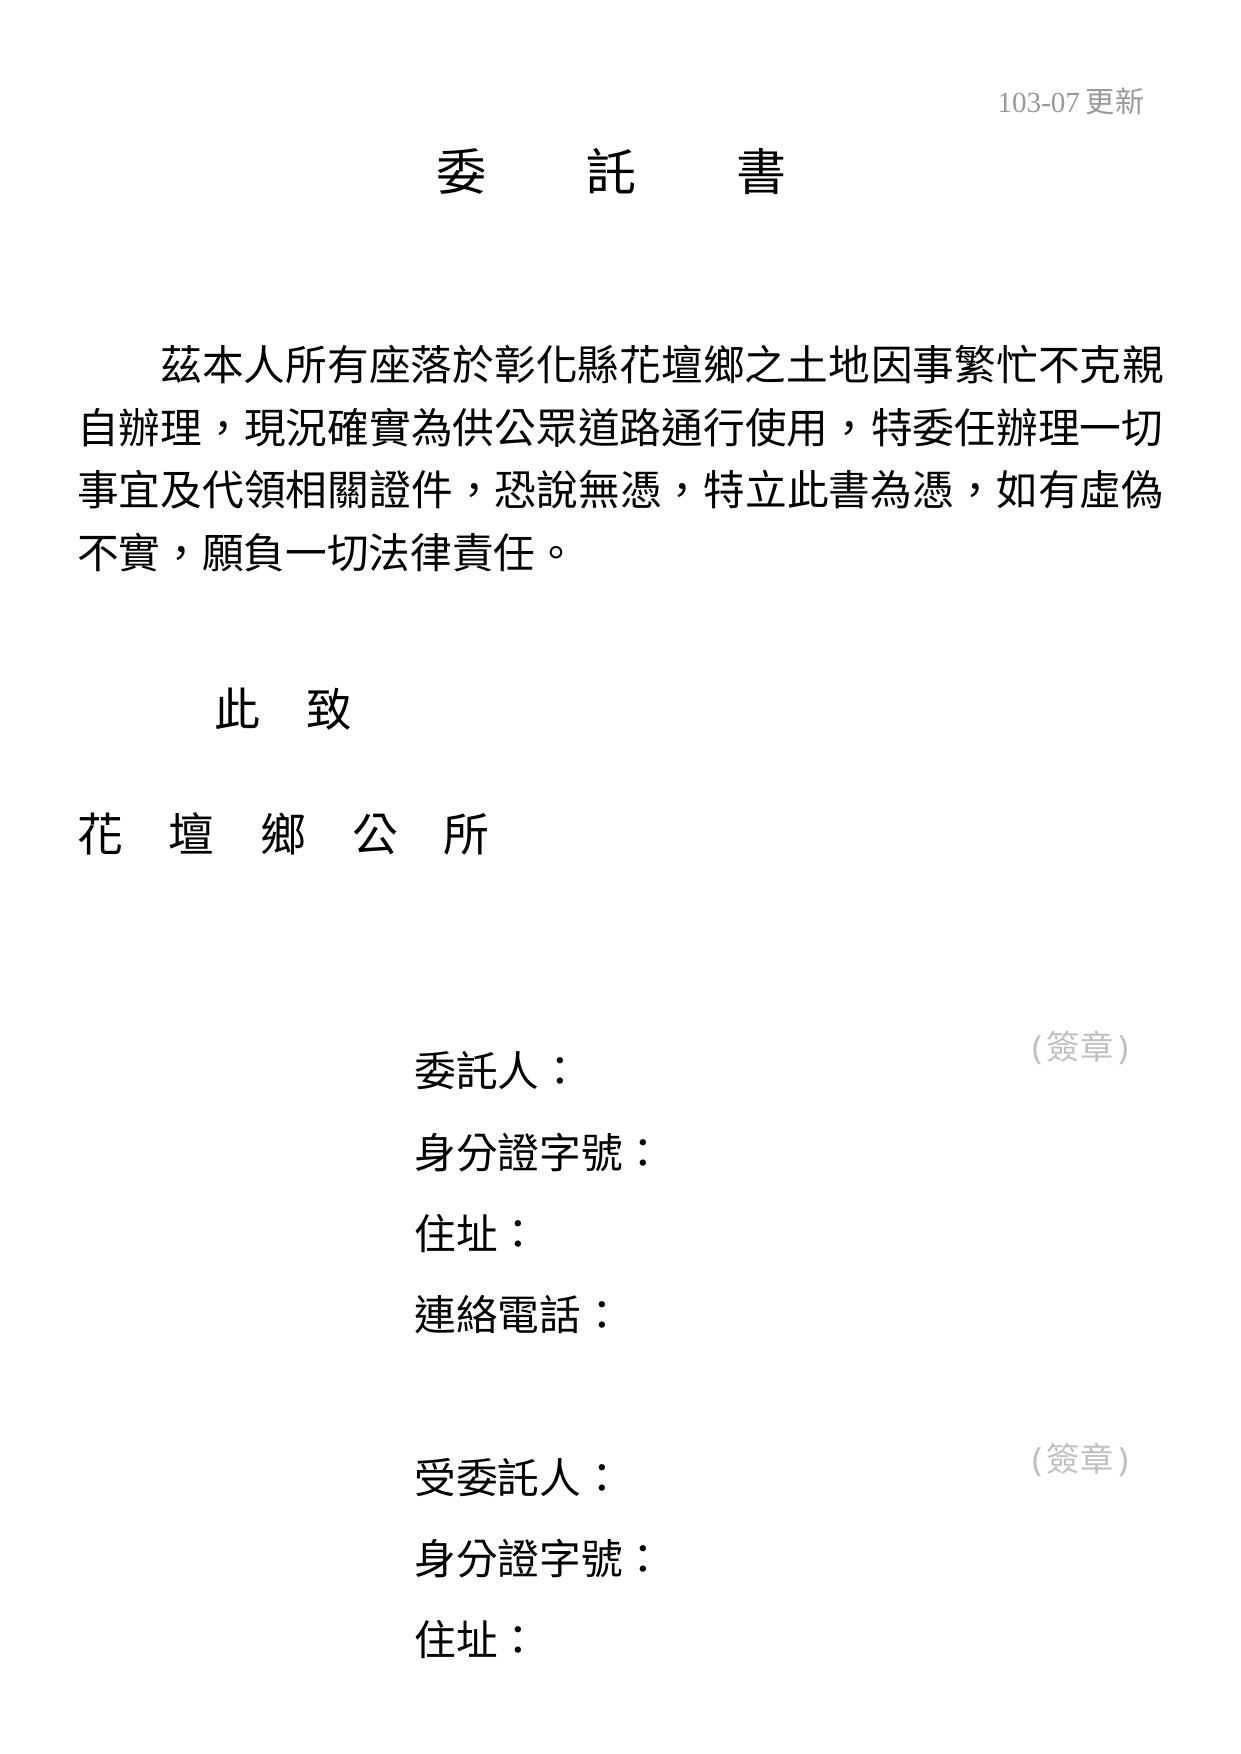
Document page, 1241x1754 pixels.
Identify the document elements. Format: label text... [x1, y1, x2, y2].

text 住址： [414, 1596, 658, 1658]
text 連絡電話： [414, 1271, 658, 1333]
text 委託人： [414, 1027, 677, 1089]
text [996, 1425, 1164, 1519]
text 103-07更新 [992, 78, 1149, 121]
text (簽章) [1011, 1432, 1149, 1481]
text 住址： [414, 1189, 658, 1252]
text 花 壇 鄉 公 所 [77, 758, 1163, 883]
text 身分證字號： [414, 1514, 677, 1577]
text 身分證字號： [414, 1108, 677, 1171]
text 受委託人： [414, 1433, 677, 1496]
text (簽章) [1011, 1021, 1149, 1069]
text 此 致 [77, 633, 1163, 758]
text [996, 1013, 1164, 1107]
text 茲本人所有座落於彰化縣花壇鄉之土地因事繁忙不克親自辦理，現況確實為供公眾道路通行使用，特委任辦理一切事宜及代領相關證件，恐說無憑，特立此書為憑，如有虛偽不實，願負一切法律責任。 [77, 321, 1163, 571]
text 委 託 書 [152, 96, 1071, 221]
